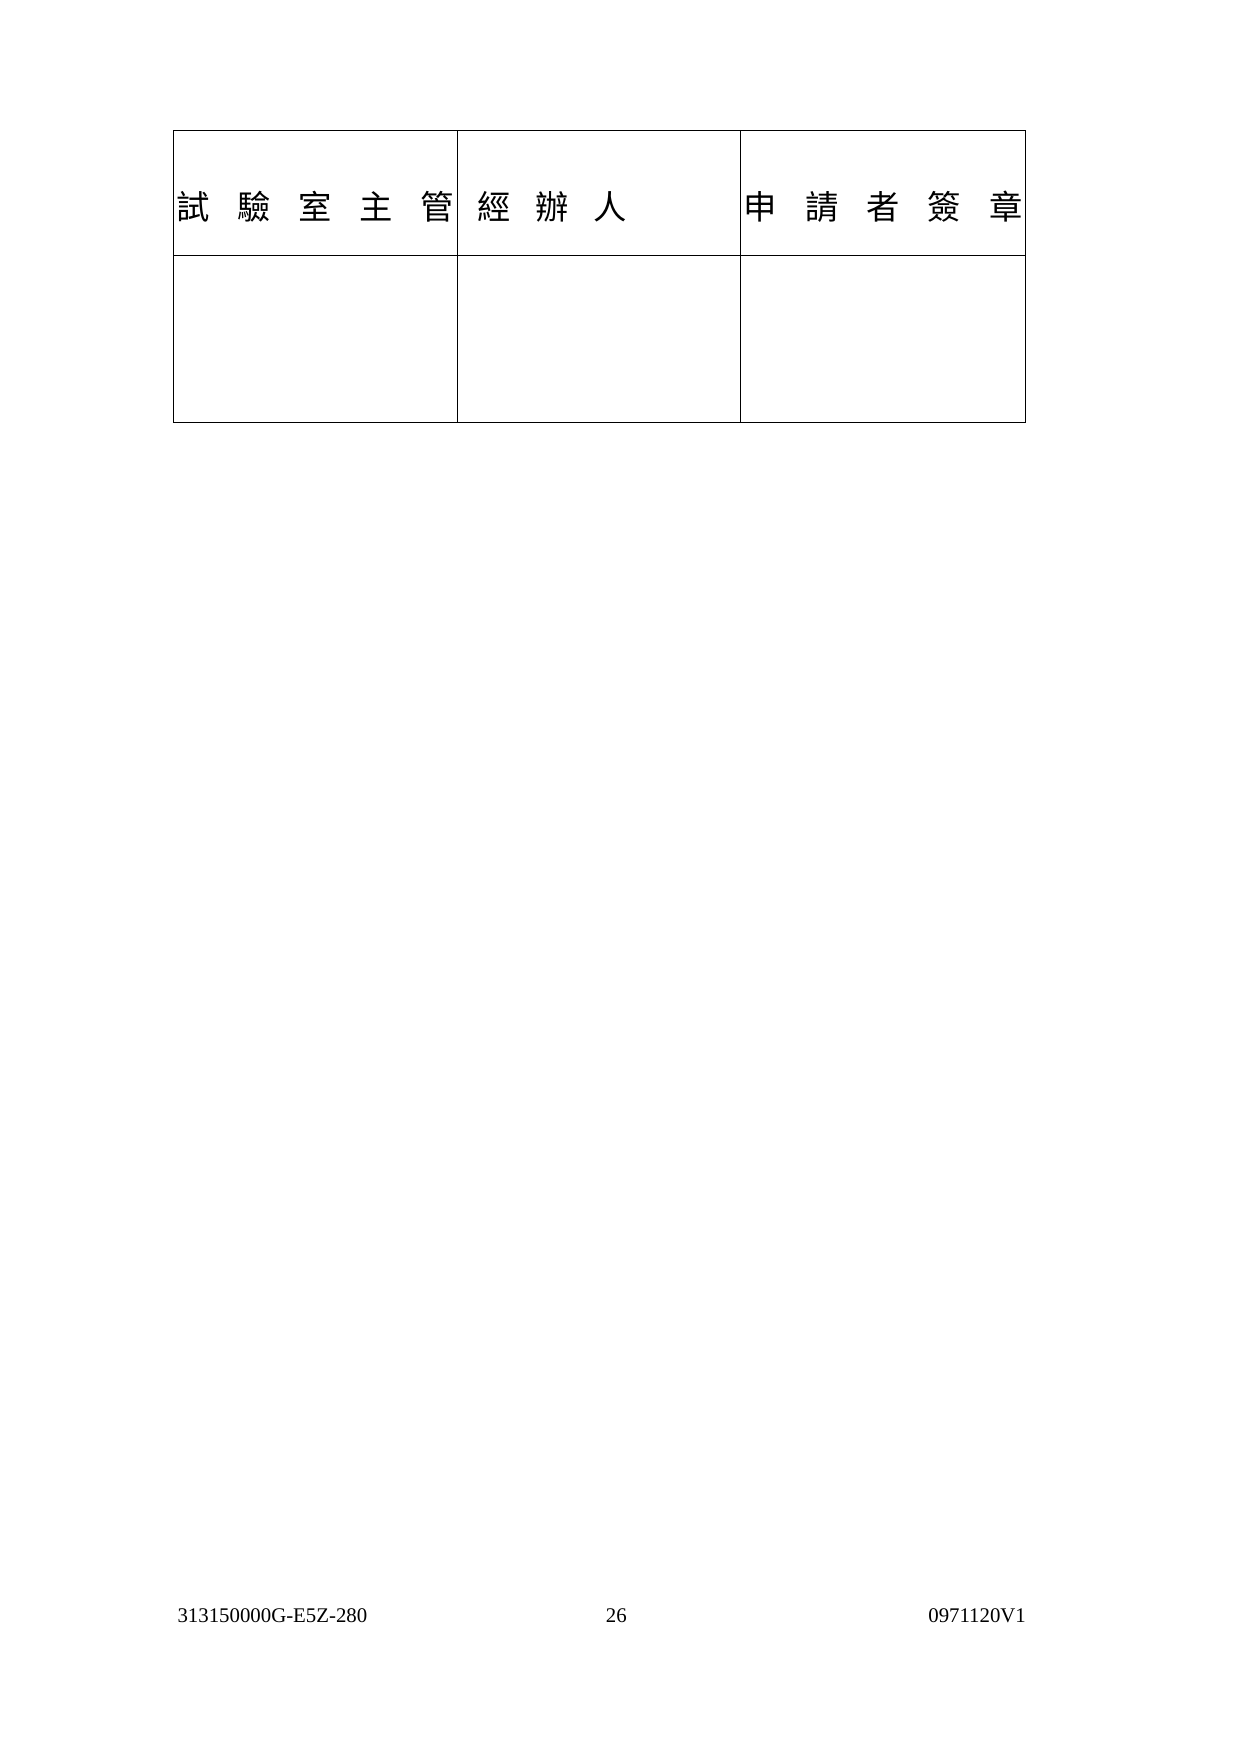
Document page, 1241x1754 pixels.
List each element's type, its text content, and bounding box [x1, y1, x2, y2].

table_cell 申請者簽章 [741, 131, 1025, 255]
table_cell [174, 256, 457, 422]
table_cell [741, 256, 1025, 422]
table_cell 試驗室主管 [174, 131, 457, 255]
table_cell [458, 256, 740, 422]
table_cell 經 辦 人 [458, 131, 740, 255]
